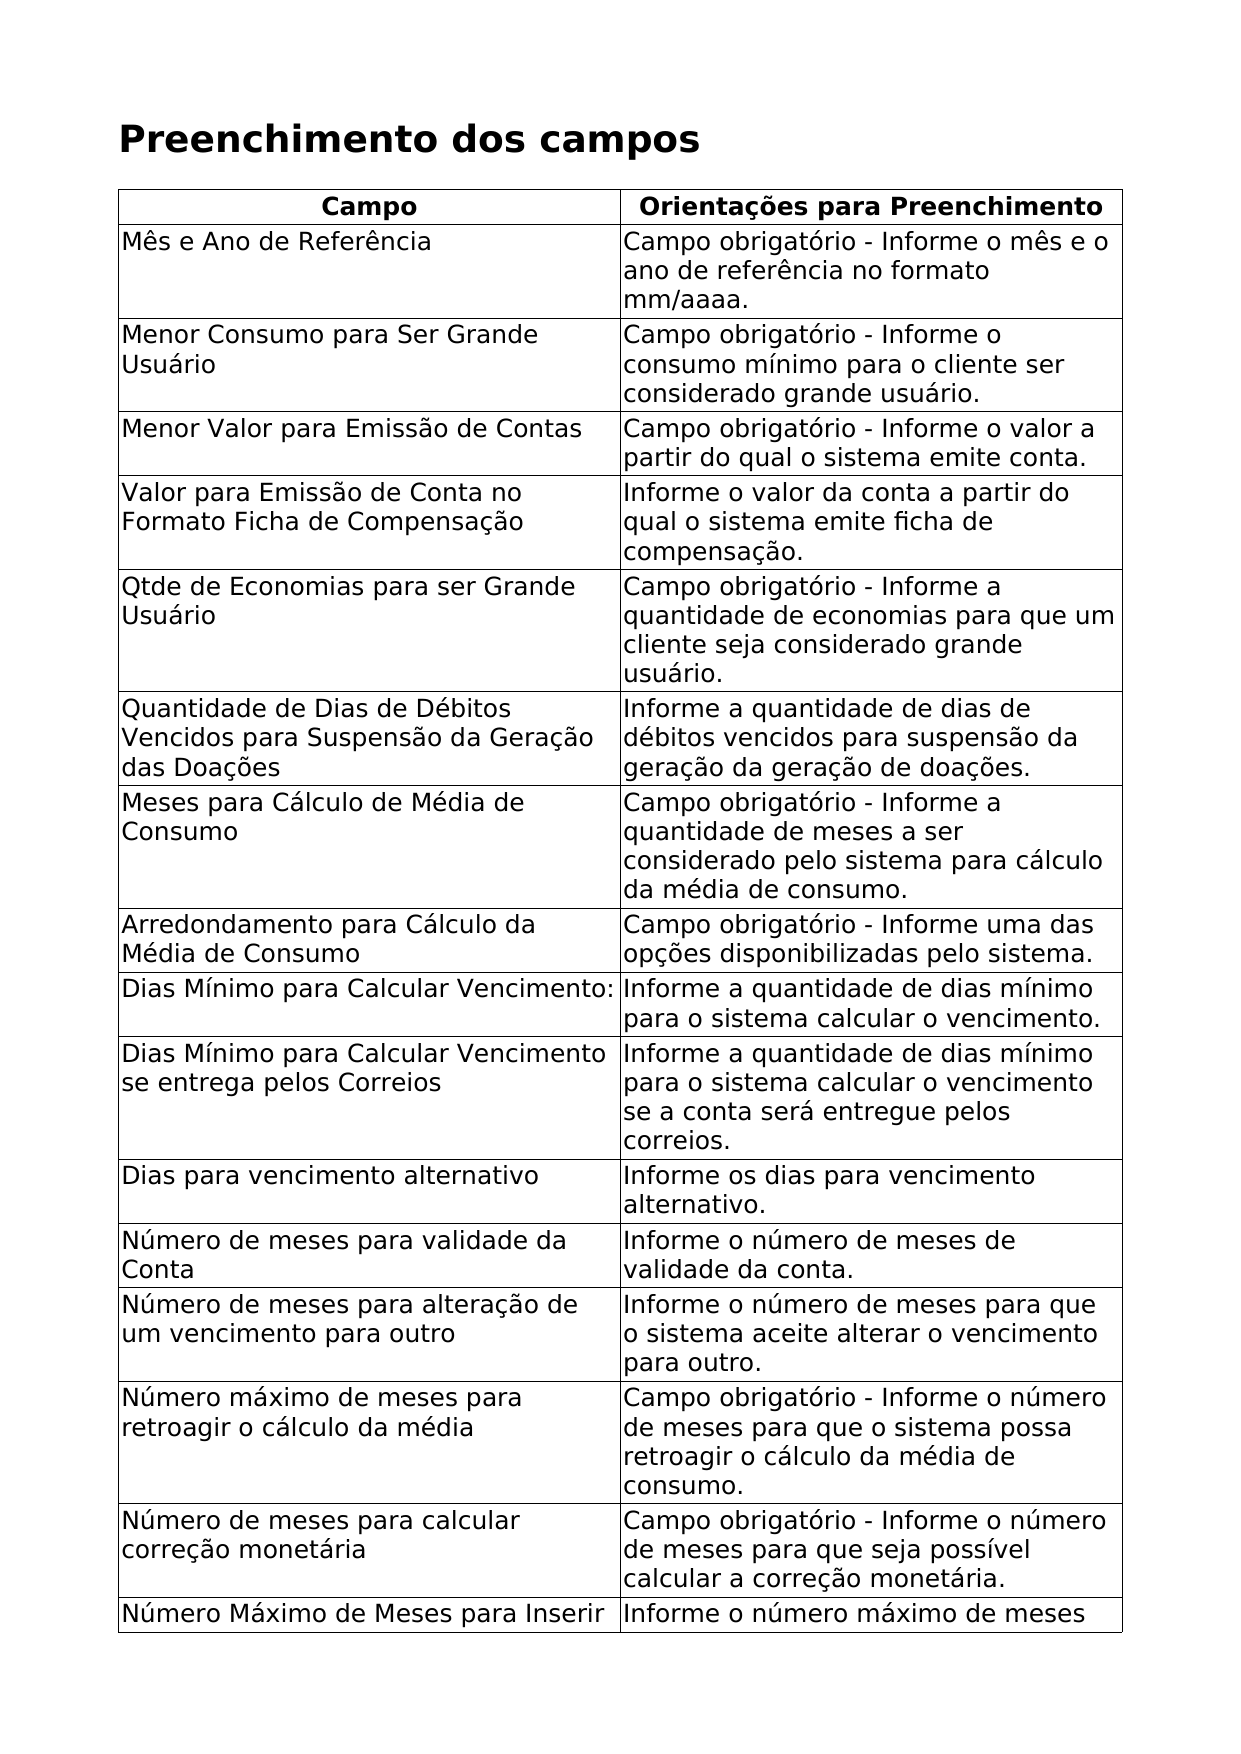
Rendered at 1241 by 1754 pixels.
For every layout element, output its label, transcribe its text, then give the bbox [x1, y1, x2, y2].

table_cell Campo obrigatório - Informe a quantidade de meses a ser considerado pelo sistema para cálculo da média de consumo. [621, 786, 1122, 907]
table_cell Informe o número máximo de meses [621, 1598, 1122, 1632]
table_header Campo [119, 190, 620, 224]
table_cell Dias Mínimo para Calcular Vencimento: [119, 973, 620, 1036]
table_cell Arredondamento para Cálculo da Média de Consumo [119, 909, 620, 972]
table_cell Dias para vencimento alternativo [119, 1160, 620, 1223]
table_cell Informe a quantidade de dias mínimo para o sistema calcular o vencimento se a conta será entregue pelos correios. [621, 1037, 1122, 1158]
table_cell Informe a quantidade de dias de débitos vencidos para suspensão da geração da geração de doações. [621, 692, 1122, 785]
table_cell Informe o valor da conta a partir do qual o sistema emite ficha de compensação. [621, 476, 1122, 569]
table_cell Campo obrigatório - Informe o valor a partir do qual o sistema emite conta. [621, 412, 1122, 475]
table_cell Campo obrigatório - Informe uma das opções disponibilizadas pelo sistema. [621, 909, 1122, 972]
table_cell Campo obrigatório - Informe a quantidade de economias para que um cliente seja considerado grande usuário. [621, 570, 1122, 691]
table_cell Número de meses para alteração de um vencimento para outro [119, 1288, 620, 1381]
subtitle Preenchimento dos campos [118, 118, 1122, 162]
table_cell Campo obrigatório - Informe o consumo mínimo para o cliente ser considerado grande usuário. [621, 319, 1122, 411]
table_cell Informe o número de meses para que o sistema aceite alterar o vencimento para outro. [621, 1288, 1122, 1381]
table_cell Menor Consumo para Ser Grande Usuário [119, 319, 620, 411]
table_cell Dias Mínimo para Calcular Vencimento se entrega pelos Correios [119, 1037, 620, 1158]
table_cell Informe os dias para vencimento alternativo. [621, 1160, 1122, 1223]
table_cell Campo obrigatório - Informe o mês e o ano de referência no formato mm/aaaa. [621, 225, 1122, 318]
table_cell Campo obrigatório - Informe o número de meses para que seja possível calcular a correção monetária. [621, 1504, 1122, 1597]
table_cell Campo obrigatório - Informe o número de meses para que o sistema possa retroagir o cálculo da média de consumo. [621, 1382, 1122, 1503]
table_cell Número de meses para validade da Conta [119, 1224, 620, 1287]
table_cell Informe o número de meses de validade da conta. [621, 1224, 1122, 1287]
table_cell Menor Valor para Emissão de Contas [119, 412, 620, 475]
table_cell Informe a quantidade de dias mínimo para o sistema calcular o vencimento. [621, 973, 1122, 1036]
table_cell Número Máximo de Meses para Inserir [119, 1598, 620, 1632]
table_cell Qtde de Economias para ser Grande Usuário [119, 570, 620, 691]
table_header Orientações para Preenchimento [621, 190, 1122, 224]
table_cell Valor para Emissão de Conta no Formato Ficha de Compensação [119, 476, 620, 569]
table_cell Meses para Cálculo de Média de Consumo [119, 786, 620, 907]
table_cell Número de meses para calcular correção monetária [119, 1504, 620, 1597]
table_cell Quantidade de Dias de Débitos Vencidos para Suspensão da Geração das Doações [119, 692, 620, 785]
table_cell Mês e Ano de Referência [119, 225, 620, 318]
table_cell Número máximo de meses para retroagir o cálculo da média [119, 1382, 620, 1503]
